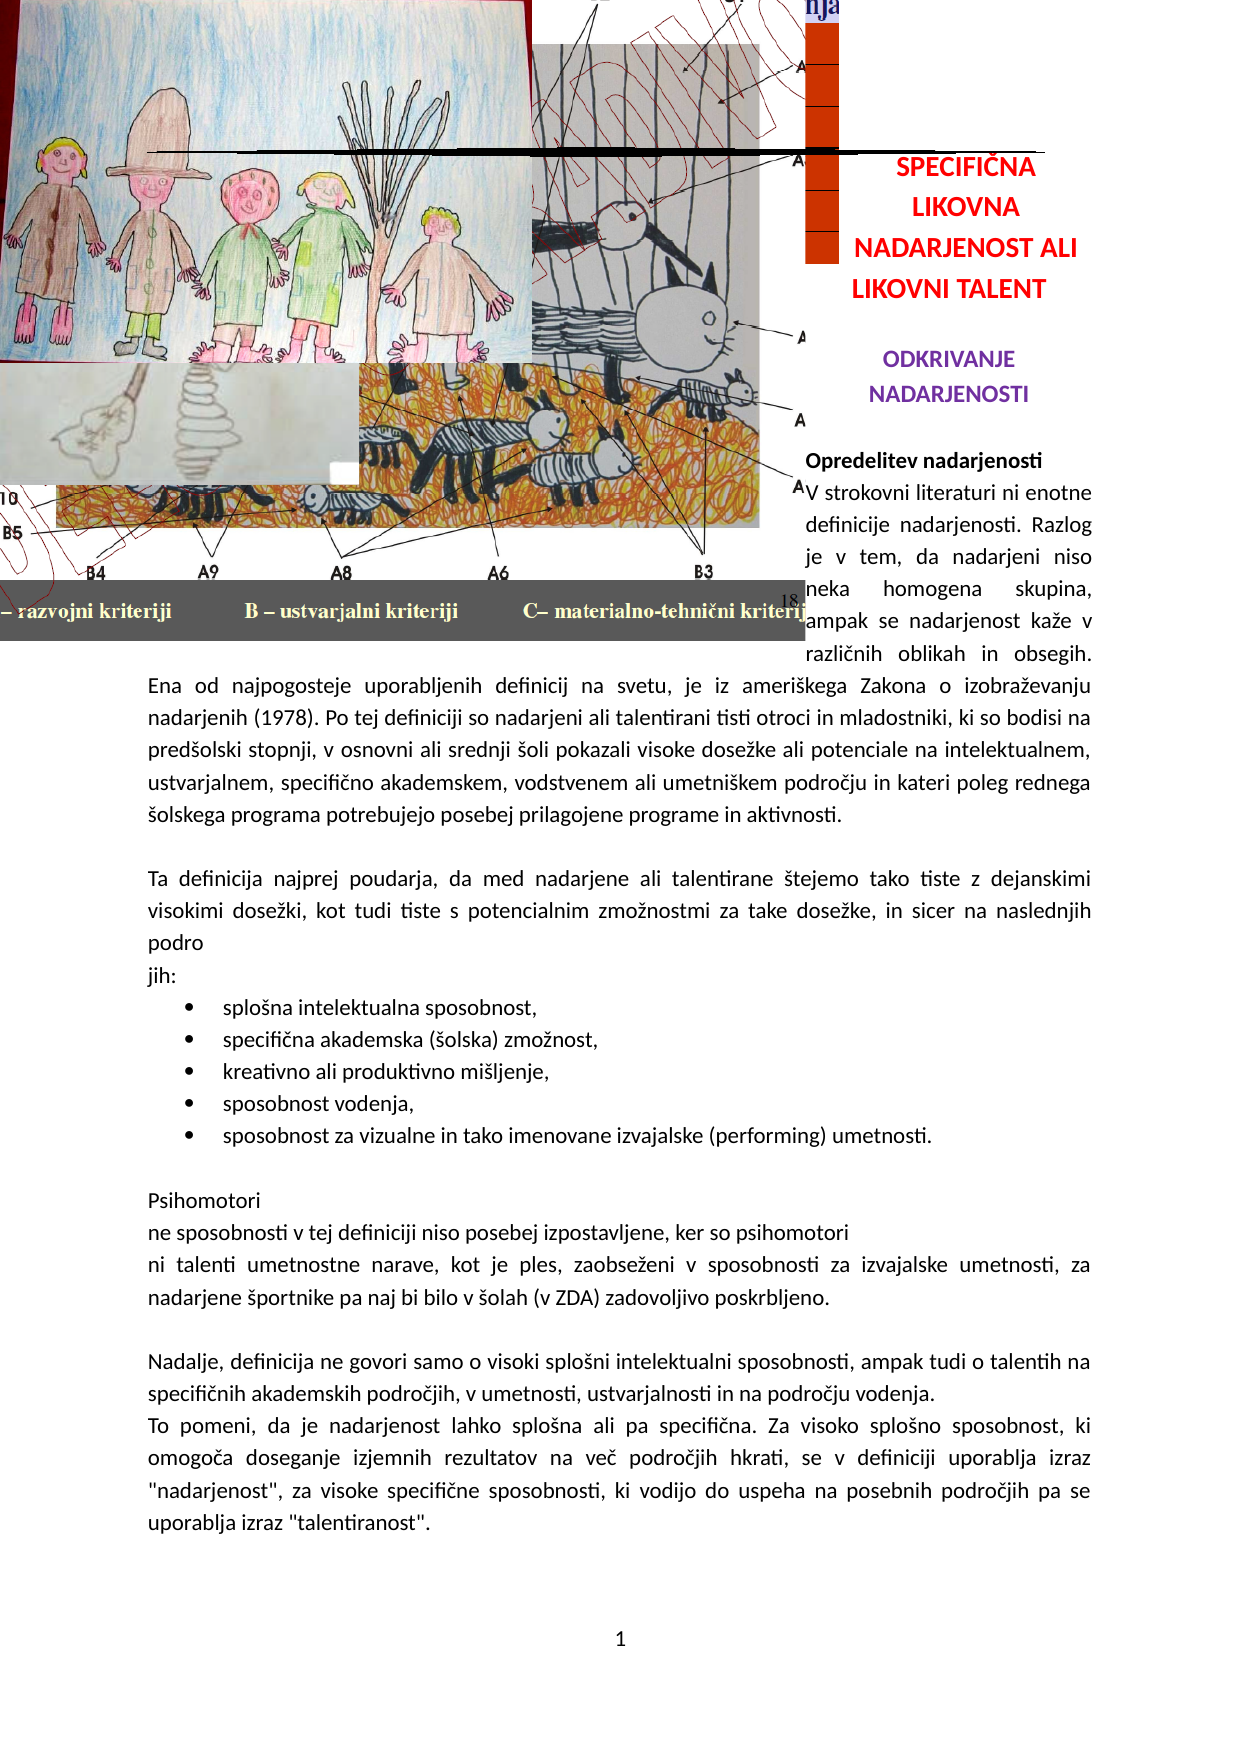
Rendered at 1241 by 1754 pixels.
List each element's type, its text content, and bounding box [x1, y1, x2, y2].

text To pomeni, da je nadarjenost lahko splošna ali pa specifična. Za visoko splošno sposobnost, ki omogoča doseganje izjemnih rezultatov na več področjih hkrati, se v definiciji uporablja izraz "nadarjenost", za visoke specifične sposobnosti, ki vodijo do uspeha na posebnih področjih pa se uporablja izraz "talentiranost". [148, 1411, 1093, 1536]
list splošna intelektualna sposobnost, [185, 993, 1093, 1021]
list specifična akademska (šolska) zmožnost, [185, 1025, 1093, 1053]
list sposobnost za vizualne in tako imenovane izvajalske (performing) umetnosti. [185, 1122, 1093, 1150]
text ODKRIVANJE NADARJENOSTI [806, 343, 1093, 409]
text Ta definicija najprej poudarja, da med nadarjene ali talentirane štejemo tako tiste z dejanskimi visokimi dosežki, kot tudi tiste s potencialnim zmožnostmi za take dosežke, in sicer na naslednjih podro [148, 864, 1093, 957]
list kreativno ali produktivno mišljenje, [185, 1057, 1093, 1085]
picture [532, 0, 839, 150]
text Nadalje, definicija ne govori samo o visoki splošni intelektualni sposobnosti, ampak tudi o talentih na specifičnih akademskih področjih, v umetnosti, ustvarjalnosti in na področju vodenja. [148, 1347, 1093, 1407]
text jih: [148, 961, 1093, 989]
text Psihomotori [148, 1186, 1093, 1214]
text Opredelitev nadarjenosti [806, 446, 1093, 474]
text V strokovni literaturi ni enotne definicije nadarjenosti. Razlog je v tem, da nadarjeni niso neka homogena skupina, ampak se nadarjenost kaže v različnih oblikah in obsegih. Ena od najpogosteje uporabljenih definicij na svetu, je iz ameriškega Zakona o izobraževanju nadarjenih (1978). Po tej definiciji so nadarjeni ali talentirani tisti otroci in mladostniki, ki so bodisi na predšolski stopnji, v osnovni ali srednji šoli pokazali visoke dosežke ali potenciale na intelektualnem, ustvarjalnem, specifično akademskem, vodstvenem ali umetniškem področju in kateri poleg rednega šolskega programa potrebujejo posebej prilagojene programe in aktivnosti. [148, 478, 1093, 828]
text ne sposobnosti v tej definiciji niso posebej izpostavljene, ker so psihomotori [148, 1218, 1093, 1246]
picture [0, 155, 839, 641]
text SPECIFIČNA LIKOVNA NADARJENOST ALI LIKOVNI TALENT [806, 148, 1093, 306]
text ni talenti umetnostne narave, kot je ples, zaobseženi v sposobnosti za izvajalske umetnosti, za nadarjene športnike pa naj bi bilo v šolah (v ZDA) zadovoljivo poskrbljeno. [148, 1250, 1093, 1311]
list sposobnost vodenja, [185, 1089, 1093, 1117]
